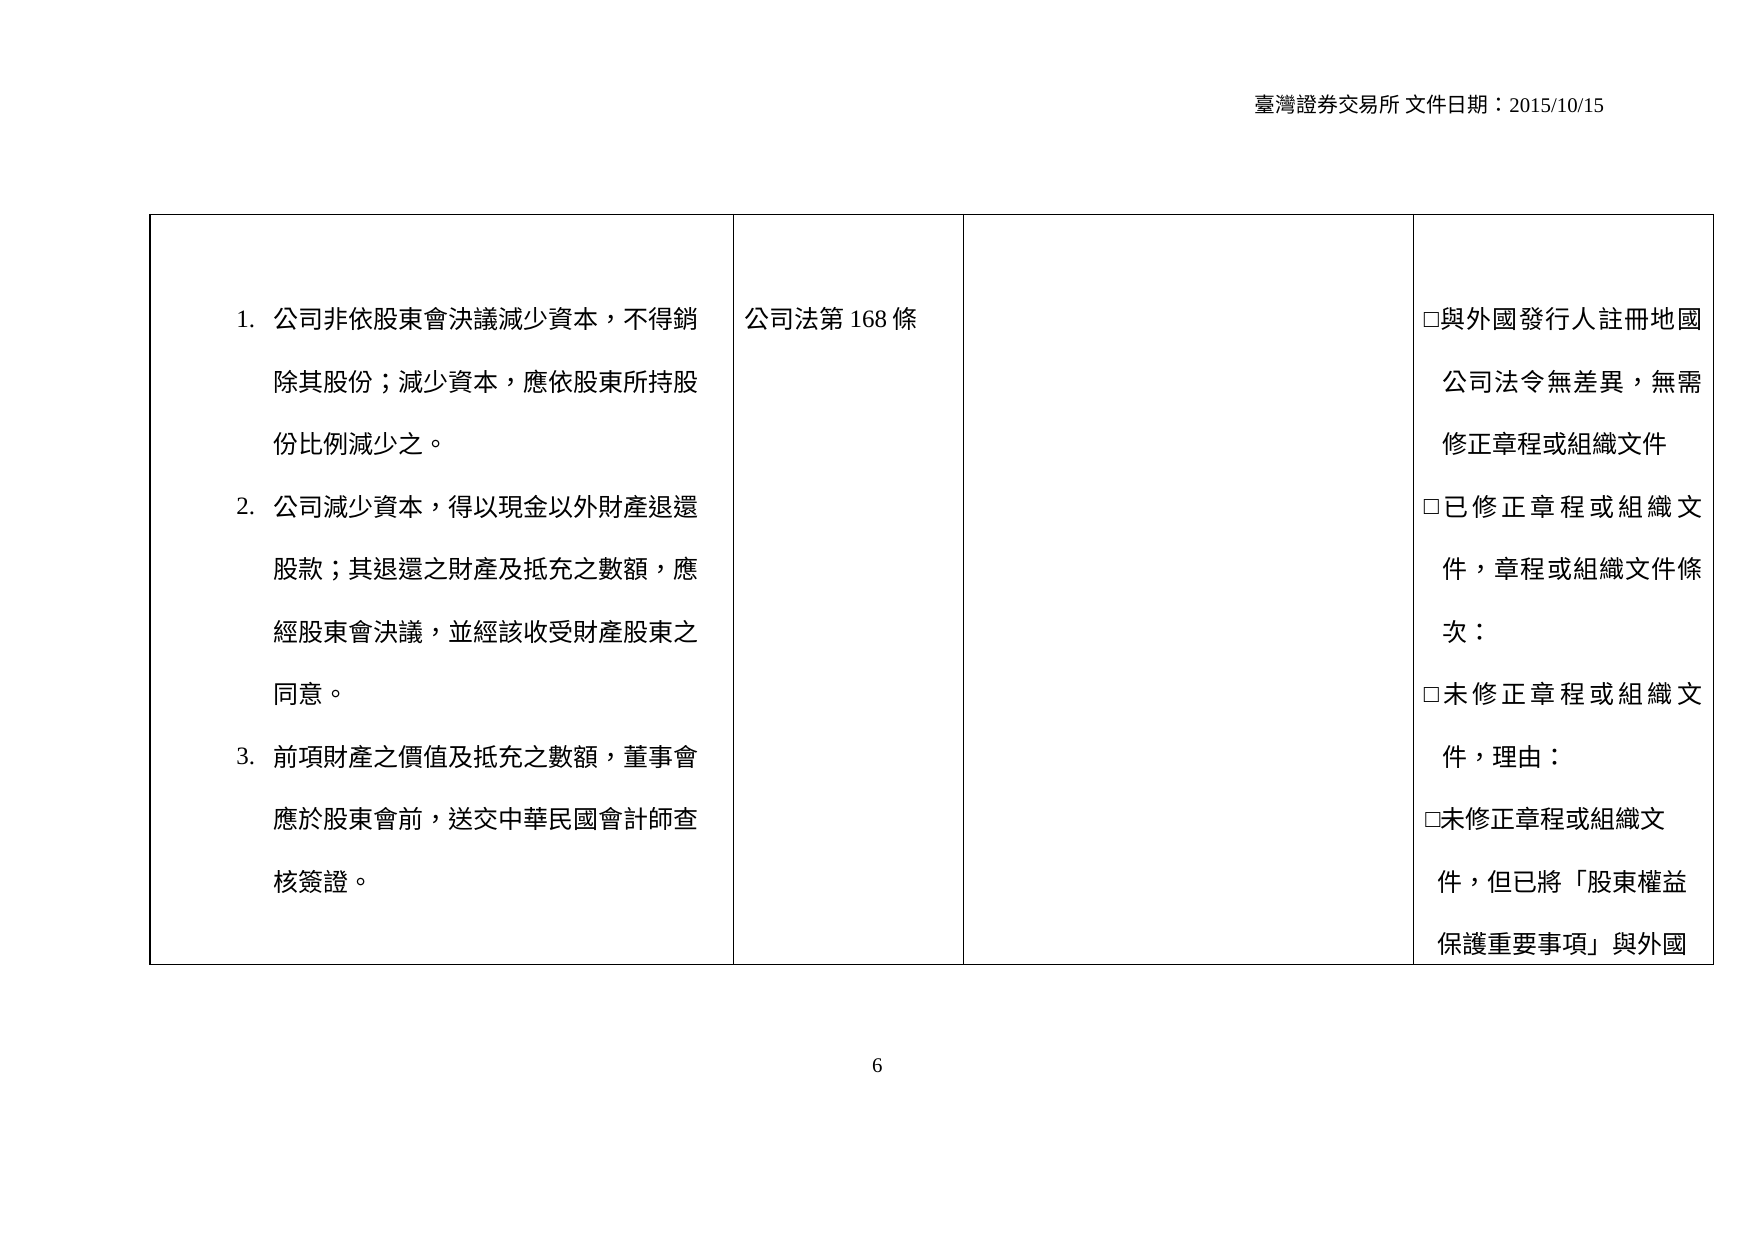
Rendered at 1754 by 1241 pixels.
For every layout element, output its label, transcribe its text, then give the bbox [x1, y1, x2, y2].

table_cell [964, 215, 1413, 964]
table_cell 公司法第168條 [734, 215, 963, 964]
table_cell □與外國發行人註冊地國公司法令無差異，無需修正章程或組織文件 □已修正章程或組織文件，章程或組織文件條次： □未修正章程或組織文件，理由： □未修正章程或組織文件，但已將「股東權益保護重要事項」與外國 [1414, 215, 1713, 964]
table_cell 公司非依股東會決議減少資本，不得銷除其股份；減少資本，應依股東所持股份比例減少之。 公司減少資本，得以現金以外財產退還股款；其退還之財產及抵充之數額，應經股東會決議，並經該收受財產股東之同意。 前項財產之價值及抵充之數額，董事會應於股東會前，送交中華民國會計師查核簽證。 [151, 215, 733, 964]
